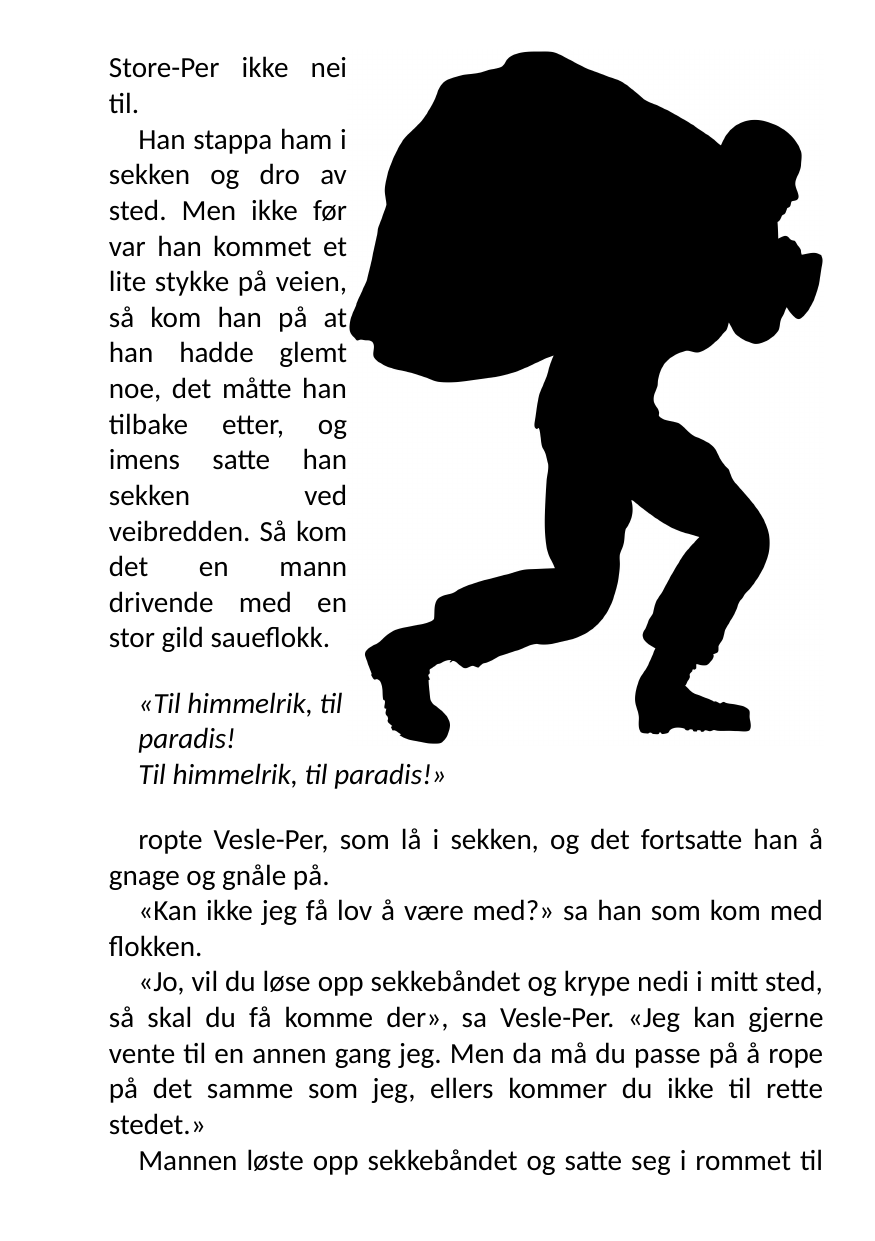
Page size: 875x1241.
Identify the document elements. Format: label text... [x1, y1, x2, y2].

text «Til himmelrik, til paradis! Til himmelrik, til paradis!» [138, 685, 795, 792]
text «Jo, vil du løse opp sekkebåndet og krype nedi i mitt sted, så skal du få komme der», sa Vesle-Per. «Jeg kan gjerne vente til en annen gang jeg. Men da må du passe på å rope på det samme som jeg, ellers kommer du ikke til rette stedet.» [109, 963, 824, 1142]
text ropte Vesle-Per, som lå i sekken, og det fortsatte han å gnage og gnåle på. [109, 821, 824, 892]
text «Kan ikke jeg få lov å være med?» sa han som kom med flokken. [109, 892, 824, 963]
text Mannen løste opp sekkebåndet og satte seg i rommet til [109, 1142, 824, 1177]
text Han stappa ham i sekken og dro av sted. Men ikke før var han kommet et lite stykke på veien, så kom han på at han hadde glemt noe, det måtte han tilbake etter, og imens satte han sekken ved veibredden. Så kom det en mann drivende med en stor gild saueflokk. [109, 121, 347, 655]
text Store-Per ikke nei til. [109, 49, 347, 121]
picture [347, 49, 825, 746]
